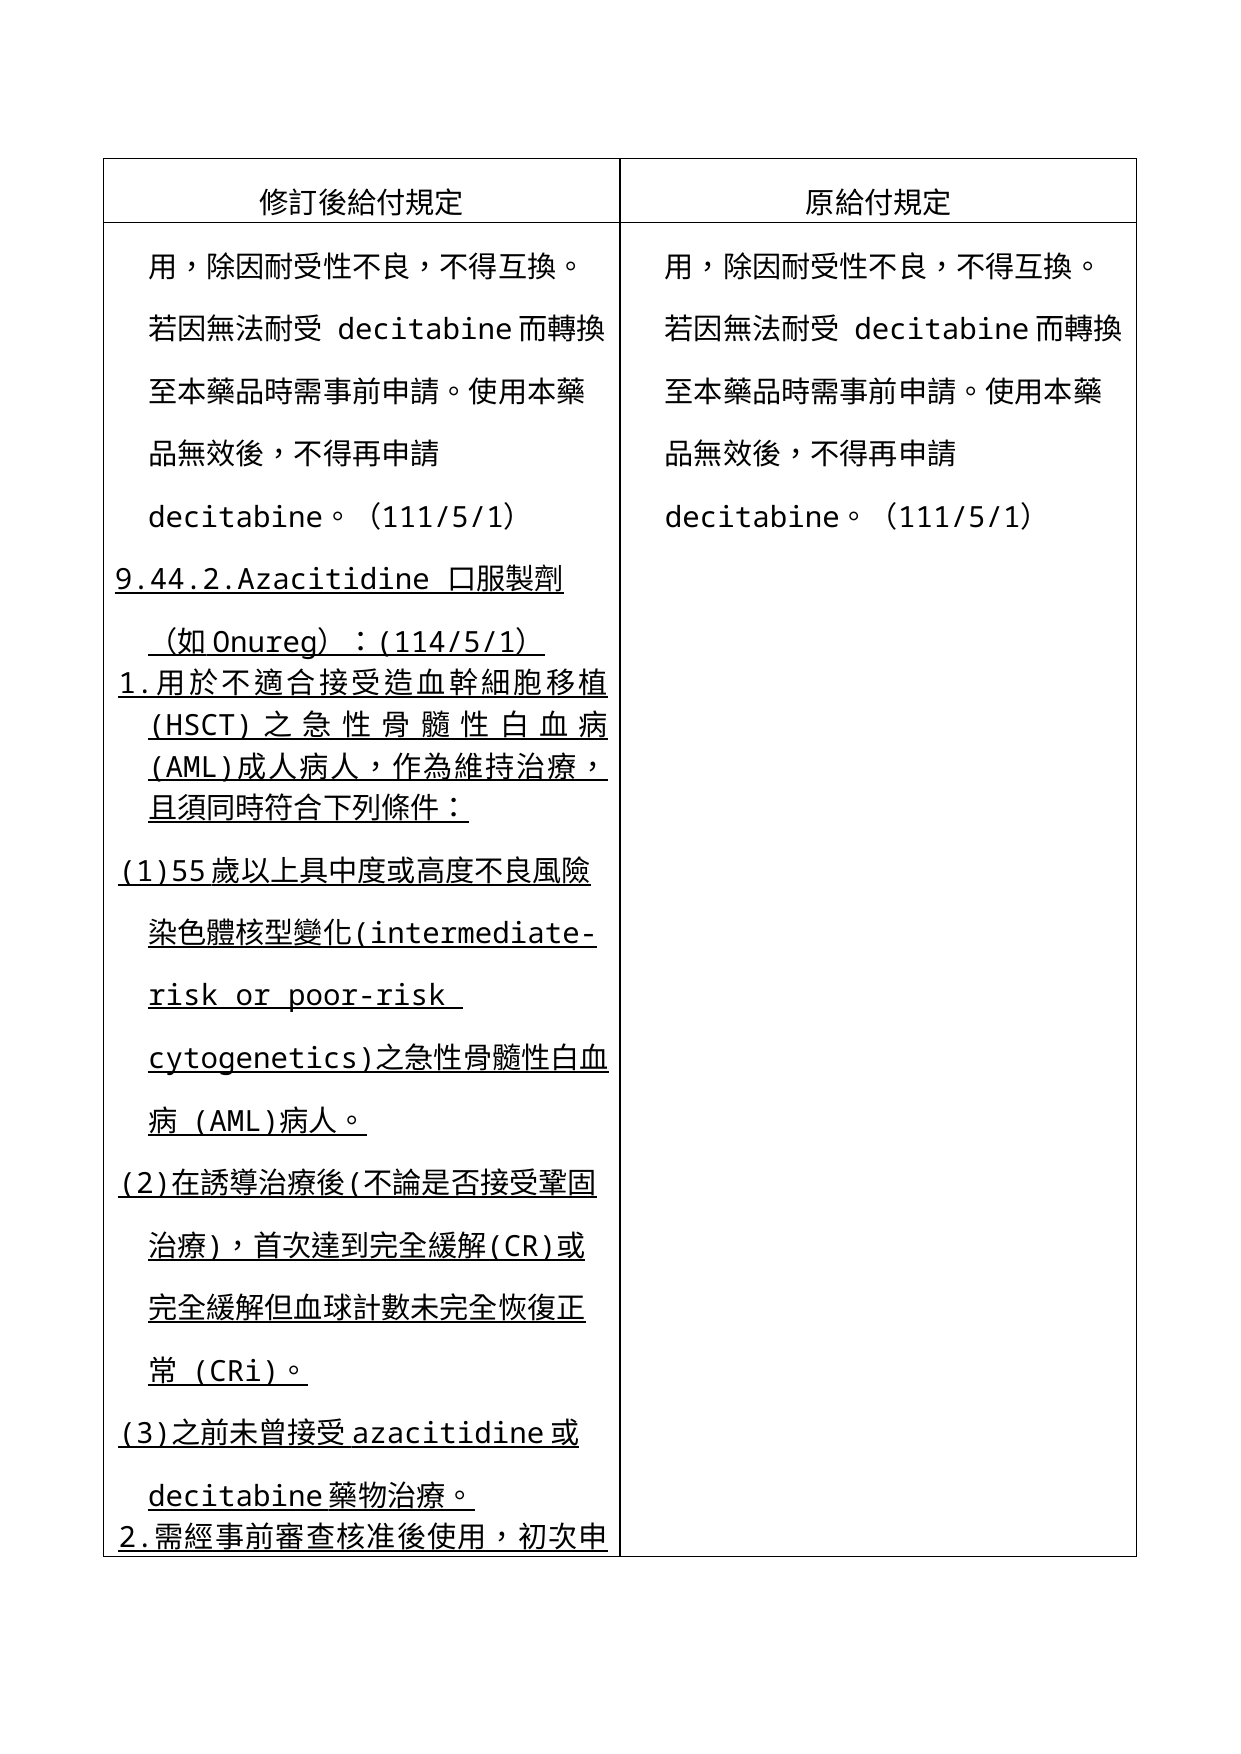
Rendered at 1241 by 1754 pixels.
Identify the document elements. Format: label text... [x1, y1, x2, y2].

table_header 原給付規定 [621, 159, 1136, 222]
table_header 修訂後給付規定 [104, 159, 619, 222]
table_cell 用，除因耐受性不良，不得互換。若因無法耐受 decitabine而轉換至本藥品時需事前申請。使用本藥品無效後，不得再申請decitabine。（111/5/1） [621, 223, 1136, 1556]
table_cell 用，除因耐受性不良，不得互換。若因無法耐受 decitabine而轉換至本藥品時需事前申請。使用本藥品無效後，不得再申請decitabine。（111/5/1） 9.44.2.Azacitidine 口服製劑（如Onureg）：(114/5/1） 1.用於不適合接受造血幹細胞移植(HSCT)之急性骨髓性白血病 (AML)成人病人，作為維持治療，且須同時符合下列條件： (1)55歲以上具中度或高度不良風險染色體核型變化(intermediate-risk or poor-risk cytogenetics)之急性骨髓性白血病 (AML)病人。 (2)在誘導治療後(不論是否接受鞏固治療)，首次達到完全緩解(CR)或完全緩解但血球計數未完全恢復正常 (CRi)。 (3)之前未曾接受azacitidine或decitabine藥物治療。 2.需經事前審查核准後使用，初次申 [104, 223, 619, 1556]
